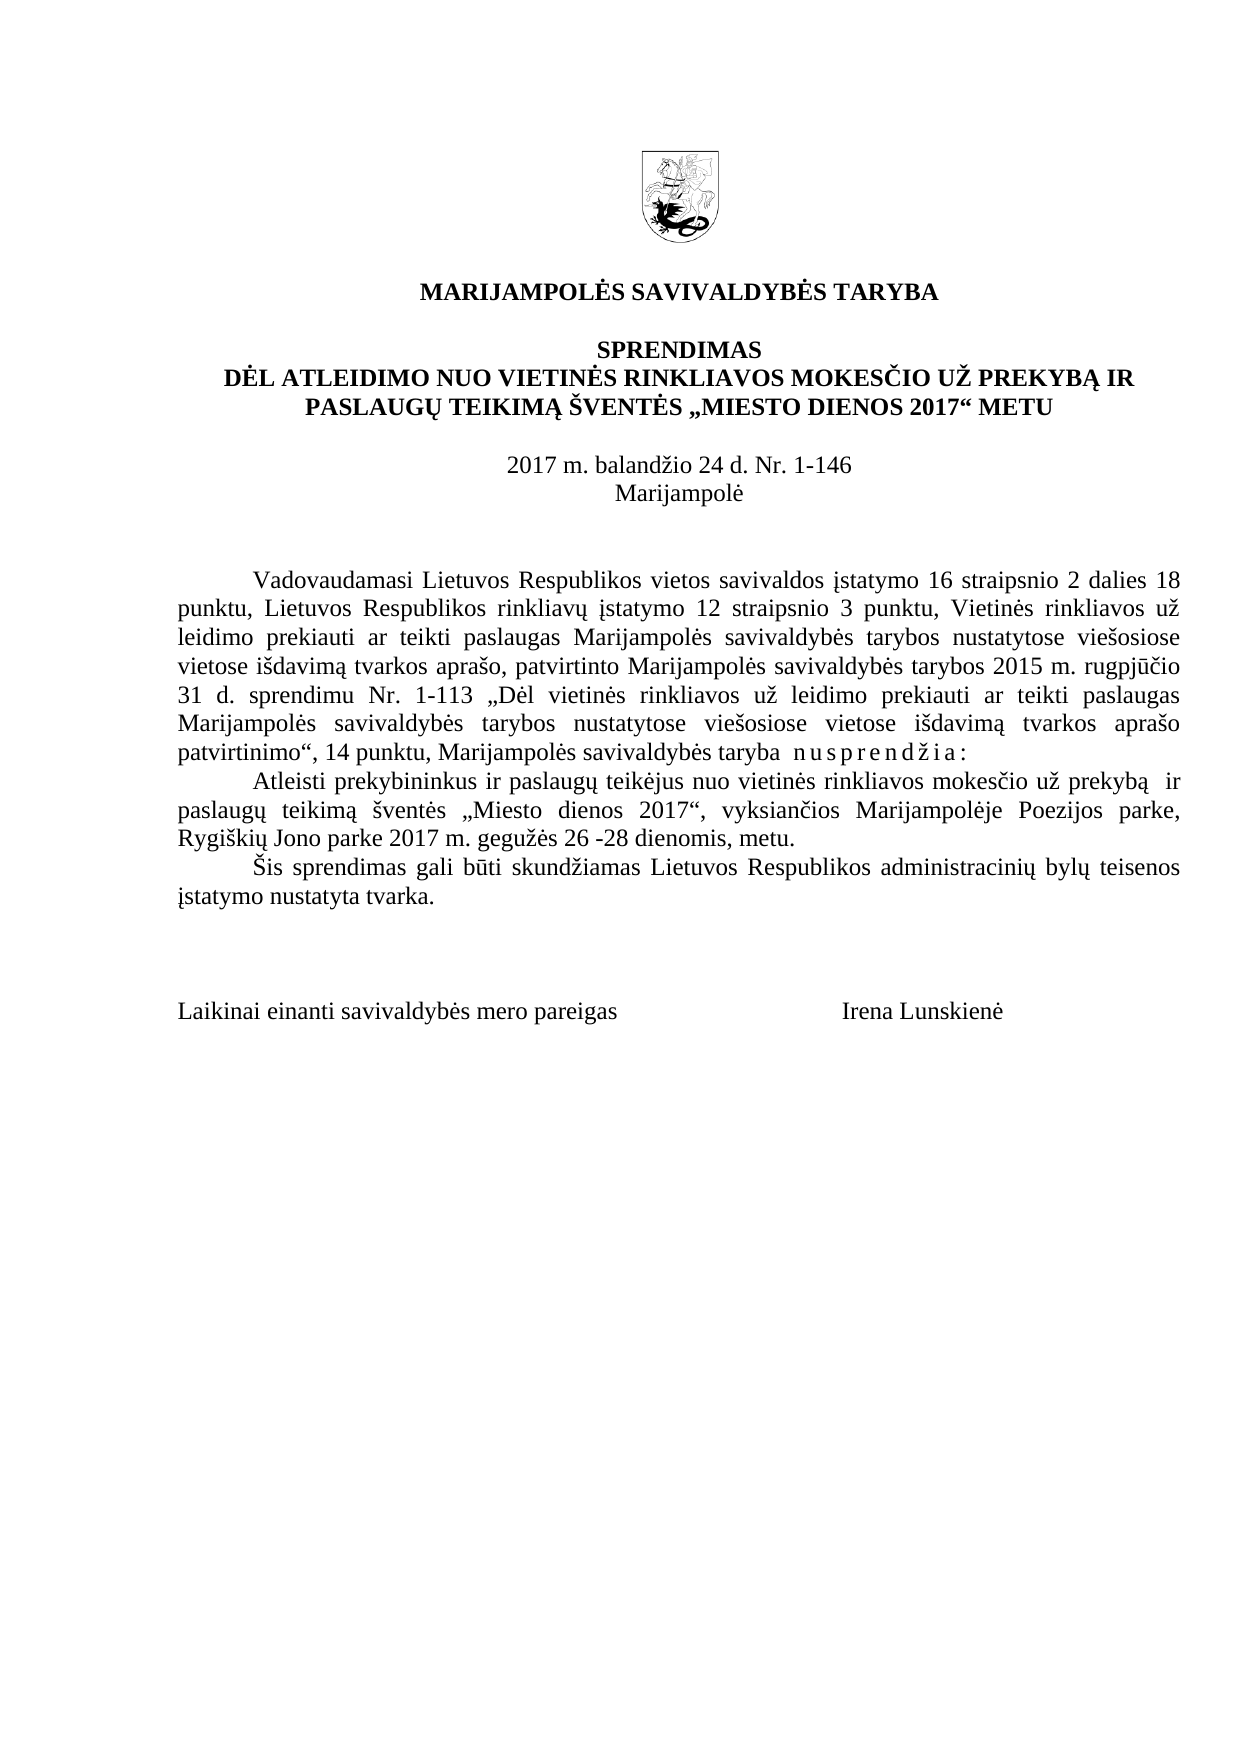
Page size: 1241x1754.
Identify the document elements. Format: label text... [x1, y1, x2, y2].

text Marijampolė [177, 478, 1181, 507]
text Laikinai einanti savivaldybės mero pareigas Irena Lunskienė [177, 996, 1181, 1025]
text Šis sprendimas gali būti skundžiamas Lietuvos Respublikos administracinių bylų teisenos įstatymo nustatyta tvarka. [177, 852, 1181, 910]
text 2017 m. balandžio 24 d. Nr. 1-146 [177, 450, 1181, 478]
text Atleisti prekybininkus ir paslaugų teikėjus nuo vietinės rinkliavos mokesčio už prekybą ir paslaugų teikimą šventės „Miesto dienos 2017“, vyksiančios Marijampolėje Poezijos parke, Rygiškių Jono parke 2017 m. gegužės 26 -28 dienomis, metu. [177, 766, 1181, 852]
text DĖL ATLEIDIMO NUO VIETINĖS RINKLIAVOS MOKESČIO UŽ PREKYBĄ IR PASLAUGŲ TEIKIMĄ ŠVENTĖS „MIESTO DIENOS 2017“ METU [177, 363, 1181, 421]
text SPRENDIMAS [177, 335, 1181, 363]
text MARIJAMPOLĖS SAVIVALDYBĖS TARYBA [177, 277, 1181, 306]
text Vadovaudamasi Lietuvos Respublikos vietos savivaldos įstatymo 16 straipsnio 2 dalies 18 punktu, Lietuvos Respublikos rinkliavų įstatymo 12 straipsnio 3 punktu, Vietinės rinkliavos už leidimo prekiauti ar teikti paslaugas Marijampolės savivaldybės tarybos nustatytose viešosiose vietose išdavimą tvarkos aprašo, patvirtinto Marijampolės savivaldybės tarybos 2015 m. rugpjūčio 31 d. sprendimu Nr. 1-113 „Dėl vietinės rinkliavos už leidimo prekiauti ar teikti paslaugas Marijampolės savivaldybės tarybos nustatytose viešosiose vietose išdavimą tvarkos aprašo patvirtinimo“, 14 punktu, Marijampolės savivaldybės taryba nusprendžia: [177, 565, 1181, 766]
